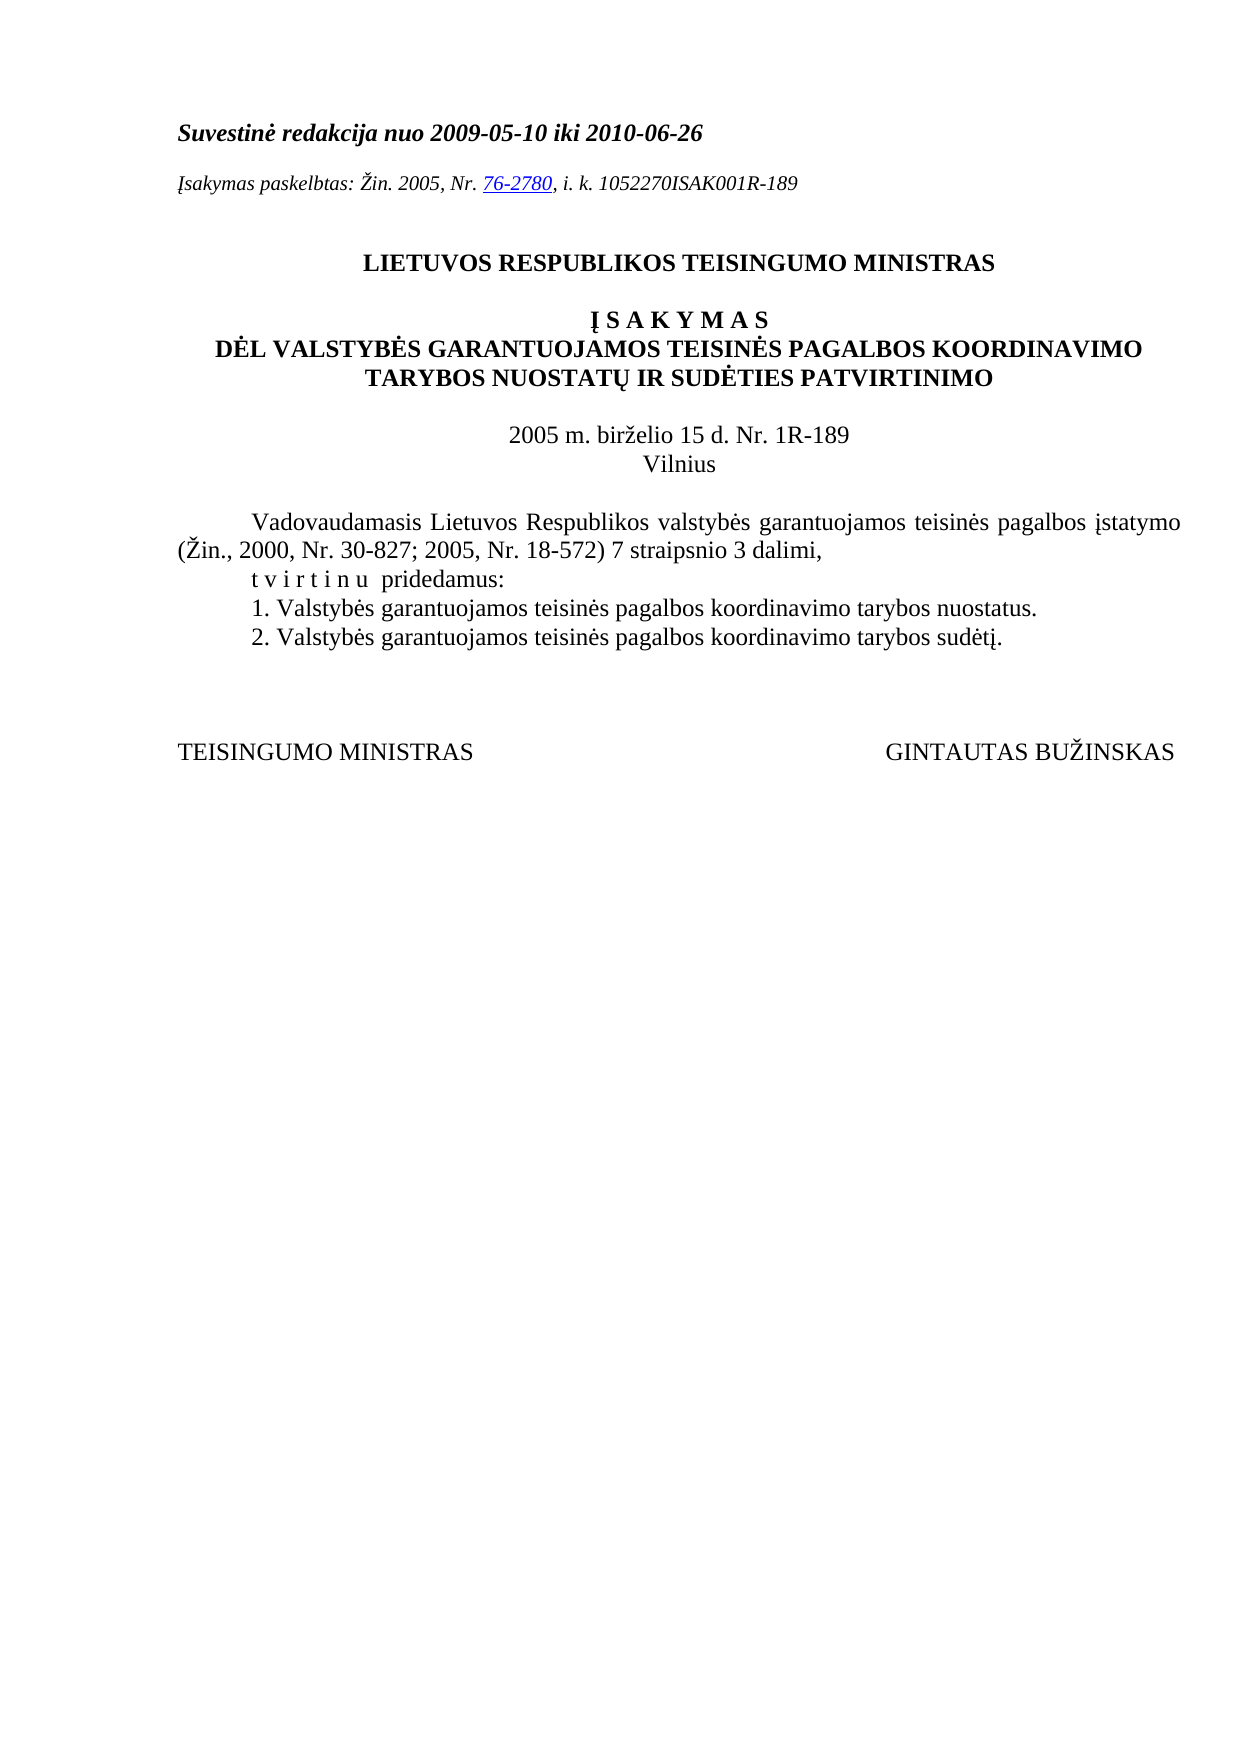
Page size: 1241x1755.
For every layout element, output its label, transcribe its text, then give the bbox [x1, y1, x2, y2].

text 2005 m. birželio 15 d. Nr. 1R-189 [177, 420, 1181, 449]
text Į S A K Y M A S [177, 305, 1181, 334]
text Vadovaudamasis Lietuvos Respublikos valstybės garantuojamos teisinės pagalbos įstatymo (Žin., 2000, Nr. 30-827; 2005, Nr. 18-572) 7 straipsnio 3 dalimi, [177, 507, 1181, 564]
text Vilnius [177, 449, 1181, 478]
text 2. Valstybės garantuojamos teisinės pagalbos koordinavimo tarybos sudėtį. [177, 622, 1181, 650]
text 1. Valstybės garantuojamos teisinės pagalbos koordinavimo tarybos nuostatus. [177, 593, 1181, 622]
text Suvestinė redakcija nuo 2009-05-10 iki 2010-06-26 [177, 118, 1181, 147]
text Įsakymas paskelbtas: Žin. 2005, Nr. 76-2780, i. k. 1052270ISAK001R-189 [177, 171, 1181, 195]
text TEISINGUMO MINISTRAS GINTAUTAS BUŽINSKAS [177, 737, 1181, 765]
text tvirtinu pridedamus: [177, 564, 1181, 593]
text LIETUVOS RESPUBLIKOS TEISINGUMO MINISTRAS [177, 248, 1181, 277]
text DĖL VALSTYBĖS GARANTUOJAMOS TEISINĖS PAGALBOS KOORDINAVIMO TARYBOS NUOSTATŲ IR SUDĖTIES PATVIRTINIMO [177, 334, 1181, 392]
